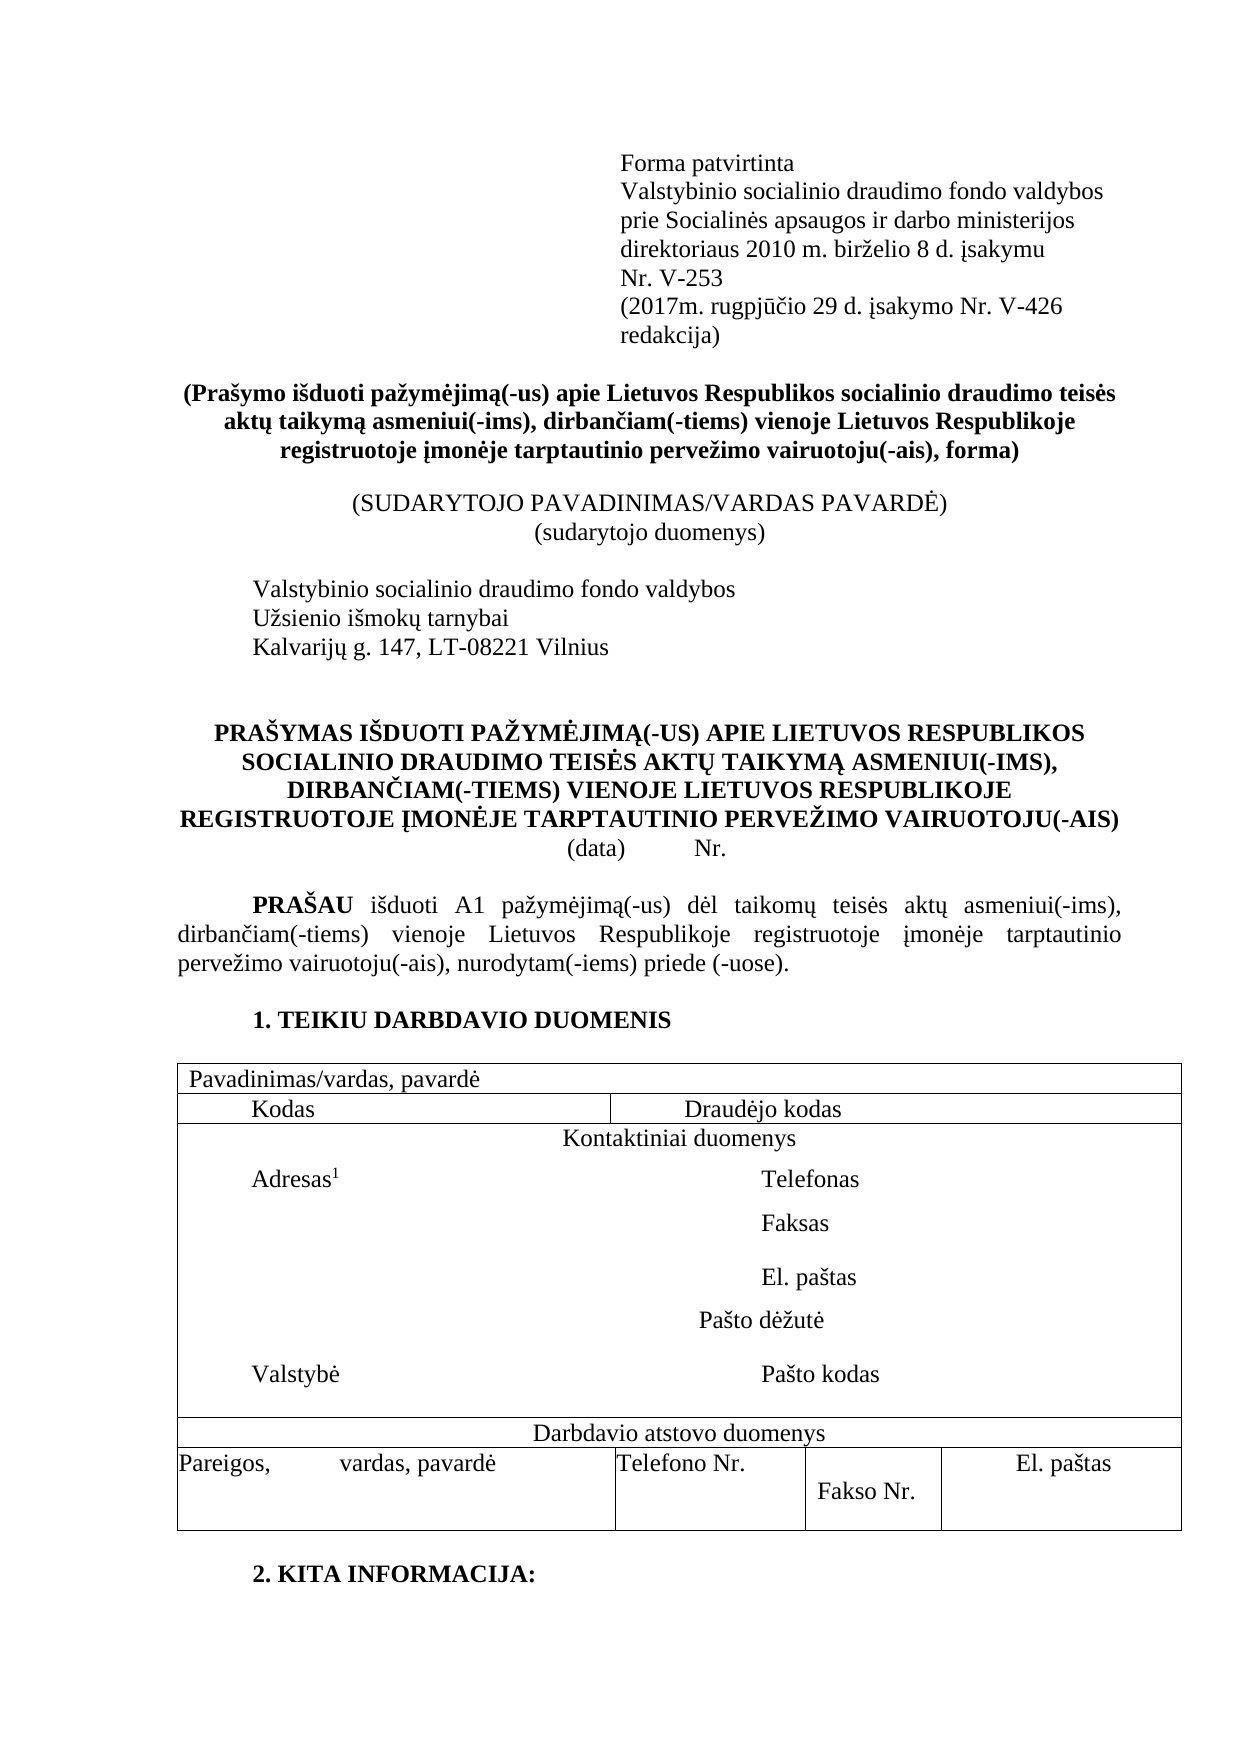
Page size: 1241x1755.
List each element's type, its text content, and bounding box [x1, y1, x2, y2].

table_cell Fakso Nr. [806, 1448, 941, 1529]
table_cell Kodas [178, 1094, 610, 1122]
table_cell Darbdavio atstovo duomenys [178, 1418, 1181, 1447]
text Forma patvirtinta [620, 148, 1122, 176]
text Užsienio išmokų tarnybai [177, 603, 1122, 632]
text Valstybinio socialinio draudimo fondo valdybos [177, 574, 1122, 603]
text 2. KITA INFORMACIJA: [177, 1559, 1122, 1588]
text (data) Nr. [177, 833, 1122, 862]
table_cell Kontaktiniai duomenys [178, 1124, 1181, 1164]
table_cell Pareigos, vardas, pavardė [178, 1448, 615, 1529]
text direktoriaus 2010 m. birželio 8 d. įsakymu [620, 234, 1122, 263]
table_cell El. paštas [942, 1448, 1181, 1529]
table_cell Draudėjo kodas [611, 1094, 1181, 1122]
text PRAŠAU išduoti A1 pažymėjimą(-us) dėl taikomų teisės aktų asmeniui(-ims), dirbančiam(-tiems) vienoje Lietuvos Respublikoje registruotoje įmonėje tarptautinio pervežimo vairuotoju(-ais), nurodytam(-iems) priede (-uose). [177, 890, 1122, 977]
text (2017m. rugpjūčio 29 d. įsakymo Nr. V-426 redakcija) [620, 291, 1122, 349]
text 1. TEIKIU DARBDAVIO DUOMENIS [177, 1005, 1122, 1034]
table_cell Pašto kodas [687, 1359, 1181, 1417]
text Valstybinio socialinio draudimo fondo valdybos [620, 176, 1122, 205]
text Kalvarijų g. 147, LT-08221 Vilnius [177, 632, 1122, 660]
table_cell Faksas [687, 1209, 1181, 1262]
table_cell Adresas1 [178, 1164, 687, 1359]
text prie Socialinės apsaugos ir darbo ministerijos [620, 205, 1122, 234]
table_cell Valstybė [178, 1359, 687, 1417]
text PRAŠYMAS IŠDUOTI PAŽYMĖJIMĄ(-US) APIE LIETUVOS RESPUBLIKOS SOCIALINIO DRAUDIMO TEISĖS AKTŲ TAIKYMĄ ASMENIUI(-IMS), DIRBANČIAM(-TIEMS) VIENOJE LIETUVOS RESPUBLIKOJE REGISTRUOTOJE ĮMONĖJE TARPTAUTINIO PERVEŽIMO VAIRUOTOJU(-AIS) [177, 718, 1122, 833]
table_header Pavadinimas/vardas, pavardė [178, 1064, 1181, 1093]
table_cell Pašto dėžutė [687, 1305, 1181, 1359]
table_cell Telefonas [687, 1164, 1181, 1208]
text (SUDARYTOJO PAVADINIMAS/VARDAS PAVARDĖ) [177, 488, 1122, 517]
table_cell El. paštas [687, 1262, 1181, 1305]
text (sudarytojo duomenys) [177, 517, 1122, 545]
table_cell Telefono Nr. [616, 1448, 805, 1529]
text Nr. V-253 [620, 263, 1122, 291]
text (Prašymo išduoti pažymėjimą(-us) apie Lietuvos Respublikos socialinio draudimo teisės aktų taikymą asmeniui(-ims), dirbančiam(-tiems) vienoje Lietuvos Respublikoje registruotoje įmonėje tarptautinio pervežimo vairuotoju(-ais), forma) [177, 378, 1122, 464]
